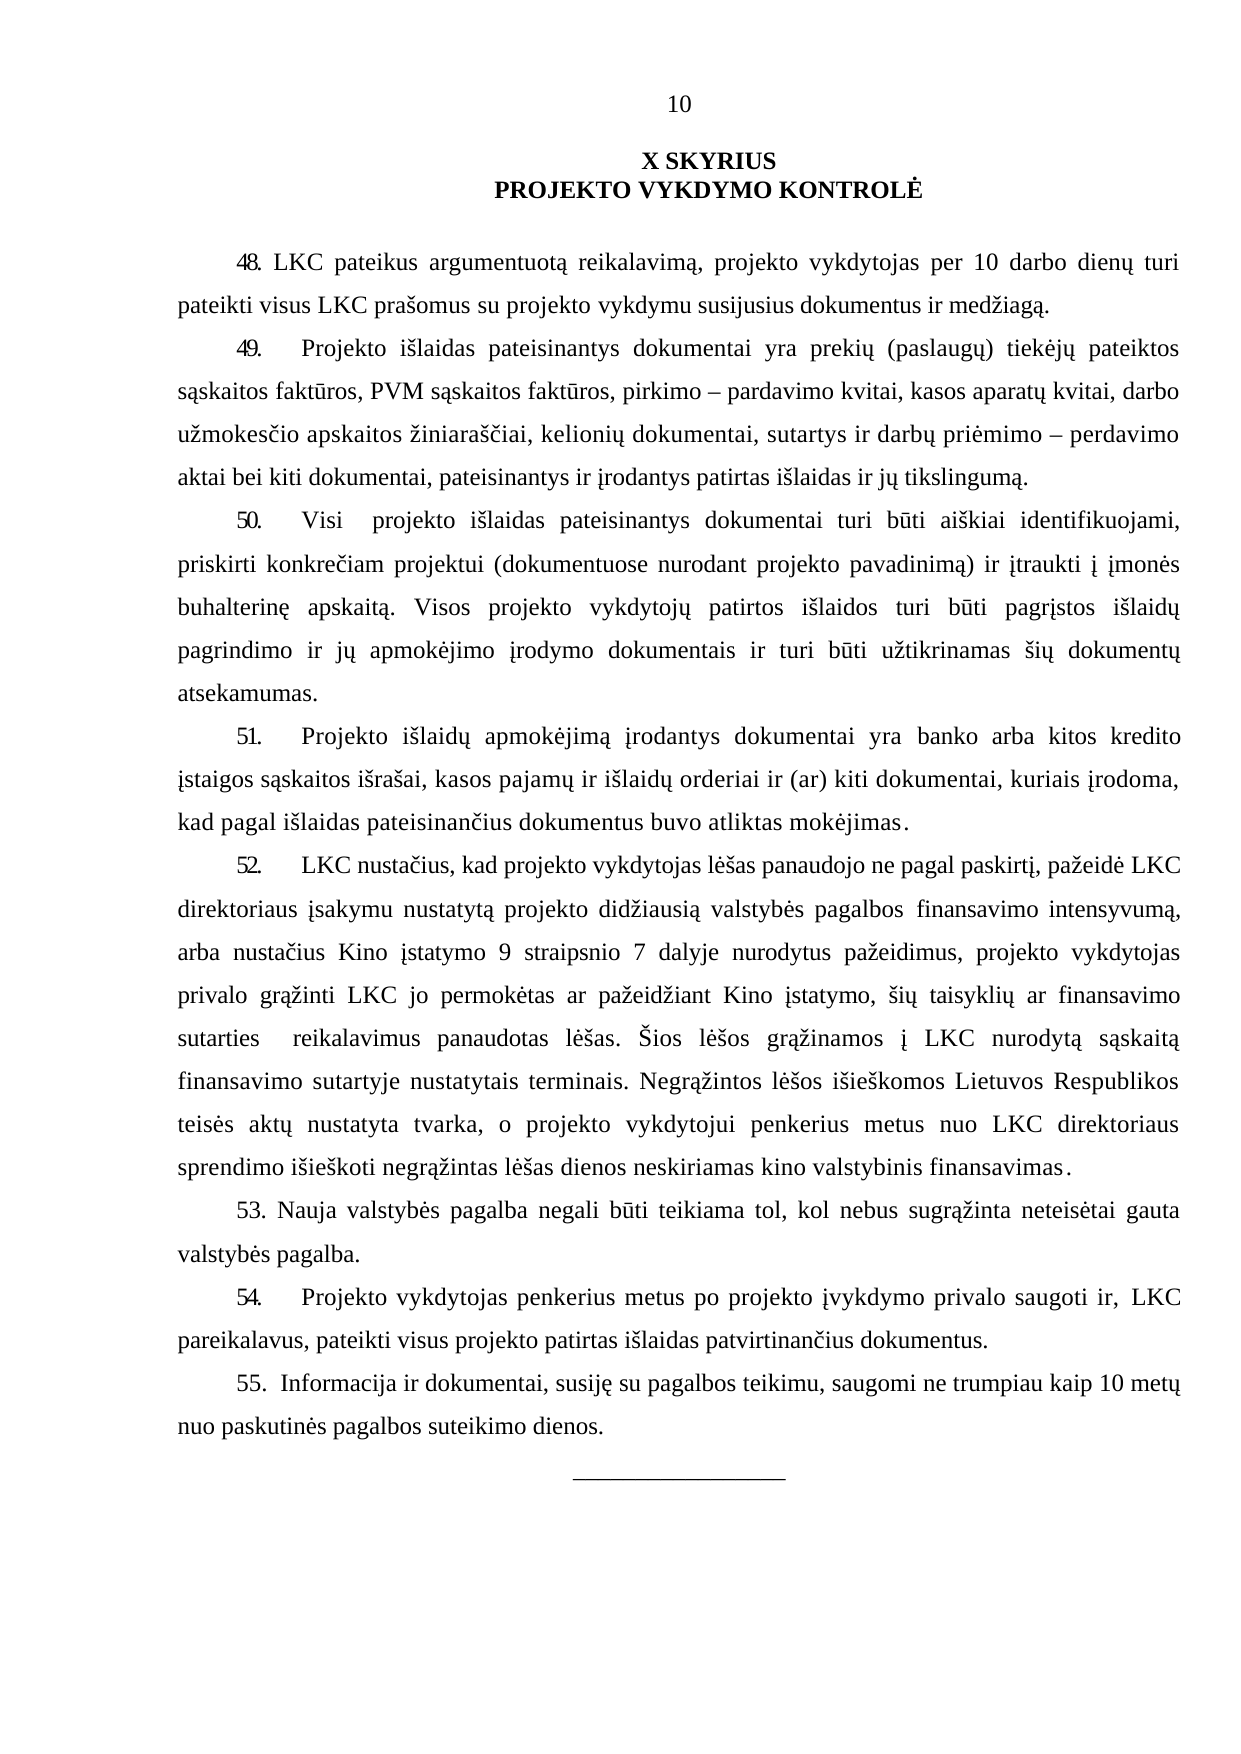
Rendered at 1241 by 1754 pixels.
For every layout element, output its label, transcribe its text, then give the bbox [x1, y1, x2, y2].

text 52. LKC nustačius, kad projekto vykdytojas lėšas panaudojo ne pagal paskirtį, pažeidė LKC direktoriaus įsakymu nustatytą projekto didžiausią valstybės pagalbos finansavimo intensyvumą, arba nustačius Kino įstatymo 9 straipsnio 7 dalyje nurodytus pažeidimus, projekto vykdytojas privalo grąžinti LKC jo permokėtas ar pažeidžiant Kino įstatymo, šių taisyklių ar finansavimo sutarties reikalavimus panaudotas lėšas. Šios lėšos grąžinamos į LKC nurodytą sąskaitą finansavimo sutartyje nustatytais terminais. Negrąžintos lėšos išieškomos Lietuvos Respublikos teisės aktų nustatyta tvarka, o projekto vykdytojui penkerius metus nuo LKC direktoriaus sprendimo išieškoti negrąžintas lėšas dienos neskiriamas kino valstybinis finansavimas. [177, 851, 1181, 1181]
text X SKYRIUS [177, 146, 1181, 175]
text 51. Projekto išlaidų apmokėjimą įrodantys dokumentai yra banko arba kitos kredito įstaigos sąskaitos išrašai, kasos pajamų ir išlaidų orderiai ir (ar) kiti dokumentai, kuriais įrodoma, kad pagal išlaidas pateisinančius dokumentus buvo atliktas mokėjimas. [177, 721, 1181, 836]
text 54. Projekto vykdytojas penkerius metus po projekto įvykdymo privalo saugoti ir, LKC pareikalavus, pateikti visus projekto patirtas išlaidas patvirtinančius dokumentus. [177, 1282, 1181, 1354]
text 55. Informacija ir dokumentai, susiję su pagalbos teikimu, saugomi ne trumpiau kaip 10 metų nuo paskutinės pagalbos suteikimo dienos. [177, 1368, 1181, 1440]
text 50. Visi projekto išlaidas pateisinantys dokumentai turi būti aiškiai identifikuojami, priskirti konkrečiam projektui (dokumentuose nurodant projekto pavadinimą) ir įtraukti į įmonės buhalterinę apskaitą. Visos projekto vykdytojų patirtos išlaidos turi būti pagrįstos išlaidų pagrindimo ir jų apmokėjimo įrodymo dokumentais ir turi būti užtikrinamas šių dokumentų atsekamumas. [177, 506, 1181, 707]
text _________________ [177, 1454, 1181, 1483]
text 48. LKC pateikus argumentuotą reikalavimą, projekto vykdytojas per 10 darbo dienų turi pateikti visus LKC prašomus su projekto vykdymu susijusius dokumentus ir medžiagą. [177, 247, 1181, 319]
text 53. Nauja valstybės pagalba negali būti teikiama tol, kol nebus sugrąžinta neteisėtai gauta valstybės pagalba. [177, 1196, 1181, 1267]
text 49. Projekto išlaidas pateisinantys dokumentai yra prekių (paslaugų) tiekėjų pateiktos sąskaitos faktūros, PVM sąskaitos faktūros, pirkimo – pardavimo kvitai, kasos aparatų kvitai, darbo užmokesčio apskaitos žiniaraščiai, kelionių dokumentai, sutartys ir darbų priėmimo – perdavimo aktai bei kiti dokumentai, pateisinantys ir įrodantys patirtas išlaidas ir jų tikslingumą. [177, 333, 1181, 491]
text PROJEKTO VYKDYMO KONTROLĖ [177, 175, 1181, 204]
